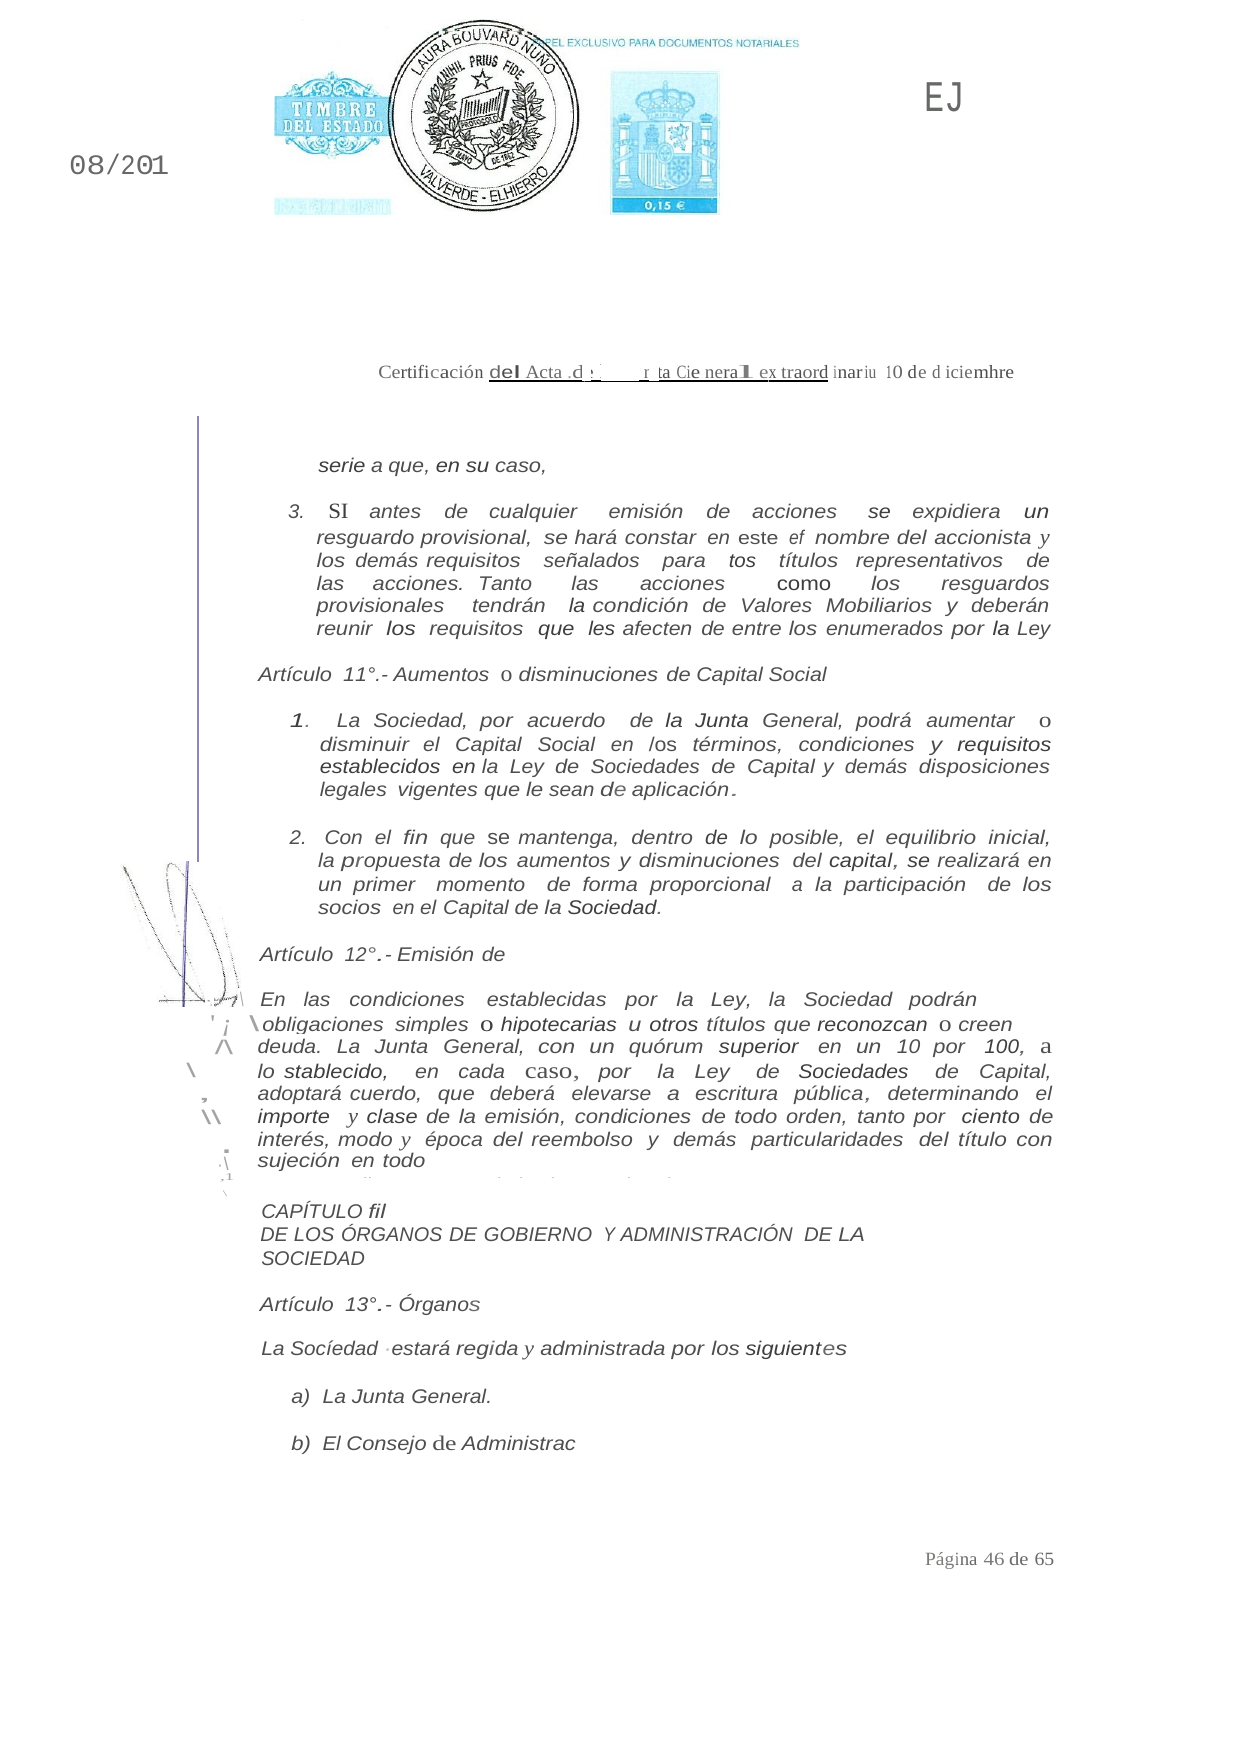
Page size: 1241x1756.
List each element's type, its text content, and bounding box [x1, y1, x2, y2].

text 3. SI antes de cualquier emisión de acciones se expidiera un resguardo provisional, se hará constar en este ef nombre del accionista y los demás requisitos señalados para tos títulos representativos de las acciones. Tanto las acciones como los resguardos provisionales tendrán la condición de Valores Mobiliarios y deberán reunir los requisitos que les afecten de entre los enumerados por la Ley de Sociedades de Capital. [288, 498, 1050, 640]
text Artículo 12°.- Emisión de Obligaciones [259, 943, 634, 967]
text Página 46 de 65 [925, 1548, 1057, 1569]
text caso a Jo dispuesto en el citado texto legal . [260, 1173, 1055, 1177]
text I [220, 1147, 235, 1161]
text La Socíedad ·estará regida y administrada por los siguientes órganos: [261, 1337, 935, 1362]
text CAPÍTULO fil [261, 1201, 869, 1223]
text ' ¡ \obligaciones simples o hipotecarias u otros títulos que reconozcan o creen una [210, 1010, 1055, 1038]
text b) El Consejo de Administrac ión. [291, 1432, 619, 1457]
text 08/2018 [69, 150, 180, 182]
text deuda. La Junta General, con un quórum superior en un 10 por 100, a lo stablecido, en cada caso, por la Ley de Sociedades de Capital, adoptará cuerdo, que deberá elevarse a escritura pública, determinando el importe y clase de la emisión, condiciones de todo orden, tanto por ciento de interés, modo y época del reembolso y demás particularidades del título con sujeción en todo [257, 1034, 1053, 1172]
text \ [223, 1189, 236, 1199]
text , [196, 1083, 223, 1105]
text \ [186, 1059, 198, 1082]
text /\ [214, 1036, 235, 1059]
text \ En las condiciones establecidas por la Ley, la Sociedad podrán emitir [240, 988, 1053, 1010]
text -. [207, 988, 214, 1011]
text 1. La Sociedad, por acuerdo de la Junta General, podrá aumentar o disminuir el Capital Social en /os términos, condiciones y requisitos establecidos en la Ley de Sociedades de Capital y demás disposiciones legales vigentes que le sean de aplicación. [289, 707, 1052, 801]
text Artículo 11°.- Aumentos o disminuciones de Capital Social [258, 661, 1053, 687]
text serie a que, en su caso, pertenece. [318, 454, 653, 478]
text 2. Con el fin que se mantenga, dentro de lo posible, el equilibrio inicial, la propuesta de los aumentos y disminuciones del capital, se realizará en un primer momento de forma proporcional a la participación de los socios en el Capital de la Sociedad. [289, 825, 1052, 919]
text ·\ [217, 1153, 231, 1176]
text ,1 [220, 1171, 236, 1183]
text a) La Junta General. [291, 1386, 495, 1408]
text \\ [201, 1106, 223, 1128]
text Artículo 13°.- Órganos Sociales [259, 1294, 563, 1318]
text DE LOS ÓRGANOS DE GOBIERNO Y ADMINISTRACIÓN DE LA SOCIEDAD [260, 1223, 867, 1270]
text Certificación del Acta .de la J u n ta Cie neral ex traord inariu 10 de d iciemhre de}0 1 8 [378, 361, 1048, 385]
text EJ 3428011 [924, 74, 1132, 122]
